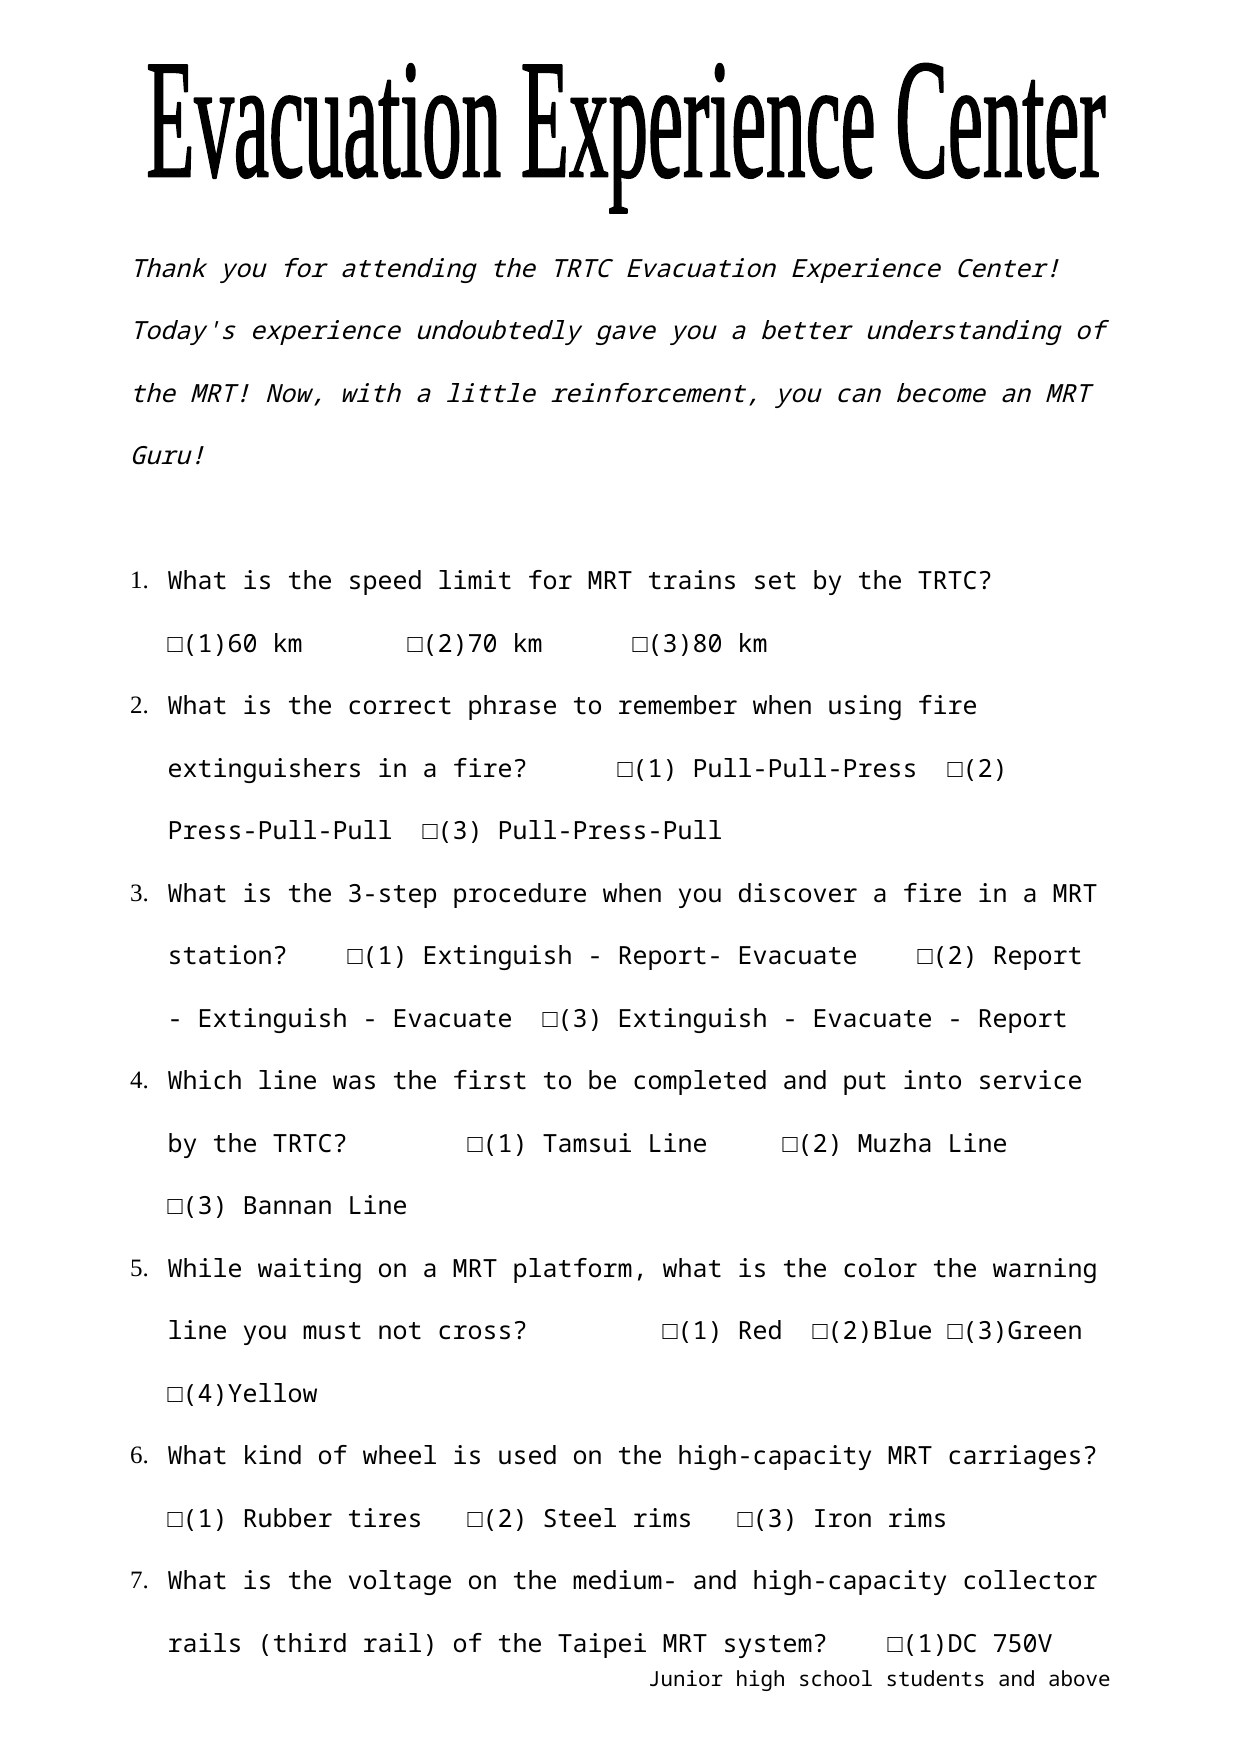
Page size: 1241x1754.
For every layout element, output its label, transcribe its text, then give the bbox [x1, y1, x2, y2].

list What is the 3-step procedure when you discover a fire in a MRT station? □(1) Extinguish - Report- Evacuate □(2) Report - Extinguish - Evacuate □(3) Extinguish - Evacuate - Report [130, 851, 1110, 1038]
list What kind of wheel is used on the high-capacity MRT carriages? □(1) Rubber tires □(2) Steel rims □(3) Iron rims [130, 1413, 1110, 1538]
list While waiting on a MRT platform, what is the color the warning line you must not cross? □(1) Red □(2)Blue □(3)Green □(4)Yellow [130, 1226, 1110, 1413]
list What is the speed limit for MRT trains set by the TRTC? □(1)60 km □(2)70 km □(3)80 km [130, 538, 1110, 663]
list What is the voltage on the medium- and high-capacity collector rails (third rail) of the Taipei MRT system? □(1)DC 750V [130, 1538, 1110, 1663]
list Which line was the first to be completed and put into service by the TRTC? □(1) Tamsui Line □(2) Muzha Line □(3) Bannan Line [130, 1038, 1110, 1226]
list What is the correct phrase to remember when using fire extinguishers in a fire? □(1) Pull-Pull-Press □(2) Press-Pull-Pull □(3) Pull-Press-Pull [130, 663, 1110, 851]
text Thank you for attending the TRTC Evacuation Experience Center! Today's experience undoubtedly gave you a better understanding of the MRT! Now, with a little reinforcement, you can become an MRT Guru! [130, 101, 1110, 476]
